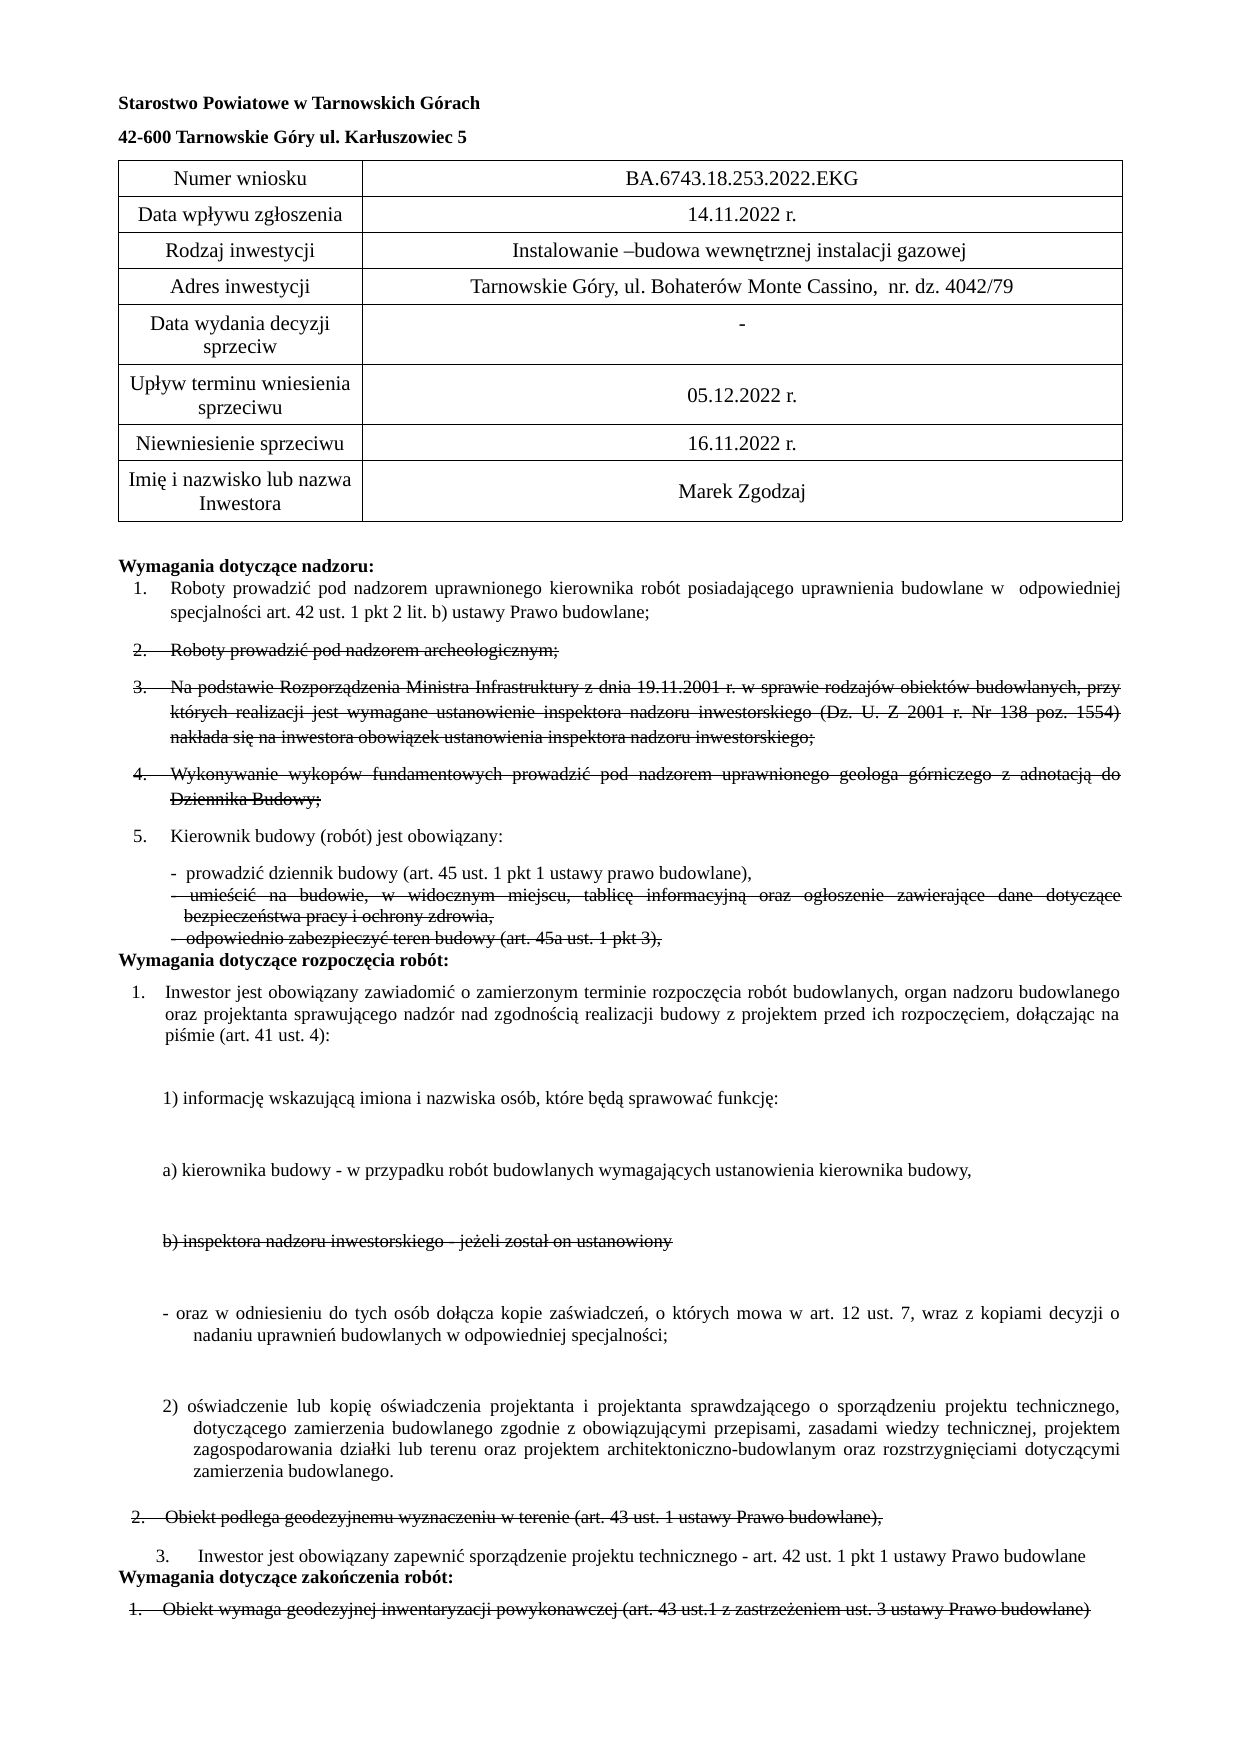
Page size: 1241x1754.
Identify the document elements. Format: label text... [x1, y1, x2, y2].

list Roboty prowadzić pod nadzorem archeologicznym; [133, 639, 1122, 660]
text a) kierownika budowy - w przypadku robót budowlanych wymagających ustanowienia kierownika budowy, [162, 1159, 1122, 1180]
list Inwestor jest obowiązany zawiadomić o zamierzonym terminie rozpoczęcia robót budowlanych, organ nadzoru budowlanego oraz projektanta sprawującego nadzór nad zgodnością realizacji budowy z projektem przed ich rozpoczęciem, dołączając na piśmie (art. 41 ust. 4): [131, 981, 1122, 1046]
table_cell Niewniesienie sprzeciwu [119, 425, 362, 460]
text Wymagania dotyczące rozpoczęcia robót: [118, 948, 1122, 970]
text 42-600 Tarnowskie Góry ul. Karłuszowiec 5 [118, 126, 1122, 147]
list Wykonywanie wykopów fundamentowych prowadzić pod nadzorem uprawnionego geologa górniczego z adnotacją do Dziennika Budowy; [133, 763, 1122, 809]
table_header BA.6743.18.253.2022.EKG [363, 161, 1122, 196]
table_header Numer wniosku [119, 161, 362, 196]
list Na podstawie Rozporządzenia Ministra Infrastruktury z dnia 19.11.2001 r. w sprawie rodzajów obiektów budowlanych, przy których realizacji jest wymagane ustanowienie inspektora nadzoru inwestorskiego (Dz. U. Z 2001 r. Nr 138 poz. 1554) nakłada się na inwestora obowiązek ustanowienia inspektora nadzoru inwestorskiego; [133, 676, 1122, 747]
table_cell 14.11.2022 r. [363, 197, 1122, 232]
list Roboty prowadzić pod nadzorem uprawnionego kierownika robót posiadającego uprawnienia budowlane w odpowiedniej specjalności art. 42 ust. 1 pkt 2 lit. b) ustawy Prawo budowlane; [133, 577, 1122, 623]
text - umieścić na budowie, w widocznym miejscu, tablicę informacyjną oraz ogłoszenie zawierające dane dotyczące bezpieczeństwa pracy i ochrony zdrowia, [171, 884, 1122, 896]
text - odpowiednio zabezpieczyć teren budowy (art. 45a ust. 1 pkt 3), [170, 927, 1122, 948]
text Starostwo Powiatowe w Tarnowskich Górach [118, 92, 1122, 113]
list Obiekt podlega geodezyjnemu wyznaczeniu w terenie (art. 43 ust. 1 ustawy Prawo budowlane), [131, 1506, 1122, 1528]
table_cell Data wpływu zgłoszenia [119, 197, 362, 232]
table_cell Rodzaj inwestycji [119, 233, 362, 268]
text Wymagania dotyczące zakończenia robót: [118, 1566, 1122, 1588]
text - umieścić na budowie, w widocznym miejscu, tablicę informacyjną oraz ogłoszenie zawierające dane dotyczące bezpieczeństwa pracy i ochrony zdrowia, [171, 897, 1122, 927]
text 1) informację wskazującą imiona i nazwiska osób, które będą sprawować funkcję: [162, 1087, 1122, 1109]
text 2) oświadczenie lub kopię oświadczenia projektanta i projektanta sprawdzającego o sporządzeniu projektu technicznego, dotyczącego zamierzenia budowlanego zgodnie z obowiązującymi przepisami, zasadami wiedzy technicznej, projektem zagospodarowania działki lub terenu oraz projektem architektoniczno-budowlanym oraz rozstrzygnięciami dotyczącymi zamierzenia budowlanego. [162, 1395, 1122, 1481]
list Inwestor jest obowiązany zapewnić sporządzenie projektu technicznego - art. 42 ust. 1 pkt 1 ustawy Prawo budowlane [156, 1544, 1122, 1566]
table_cell Upływ terminu wniesienia sprzeciwu [119, 365, 362, 424]
list Obiekt wymaga geodezyjnej inwentaryzacji powykonawczej (art. 43 ust.1 z zastrzeżeniem ust. 3 ustawy Prawo budowlane) [128, 1598, 1122, 1620]
table_cell Tarnowskie Góry, ul. Bohaterów Monte Cassino, nr. dz. 4042/79 [363, 269, 1122, 304]
text b) inspektora nadzoru inwestorskiego - jeżeli został on ustanowiony [162, 1230, 1122, 1252]
table_cell Adres inwestycji [119, 269, 362, 304]
table_cell 05.12.2022 r. [363, 365, 1122, 424]
text - oraz w odniesieniu do tych osób dołącza kopie zaświadczeń, o których mowa w art. 12 ust. 7, wraz z kopiami decyzji o nadaniu uprawnień budowlanych w odpowiedniej specjalności; [162, 1302, 1122, 1345]
table_cell 16.11.2022 r. [363, 425, 1122, 460]
table_cell Instalowanie –budowa wewnętrznej instalacji gazowej [363, 233, 1122, 268]
table_cell - [363, 305, 1122, 364]
table_cell Imię i nazwisko lub nazwa Inwestora [119, 461, 362, 521]
table_cell Marek Zgodzaj [363, 461, 1122, 521]
text Wymagania dotyczące nadzoru: [118, 555, 1122, 577]
text - prowadzić dziennik budowy (art. 45 ust. 1 pkt 1 ustawy prawo budowlane), [170, 862, 1122, 884]
list Kierownik budowy (robót) jest obowiązany: [133, 825, 1122, 847]
table_cell Data wydania decyzji sprzeciw [119, 305, 362, 364]
